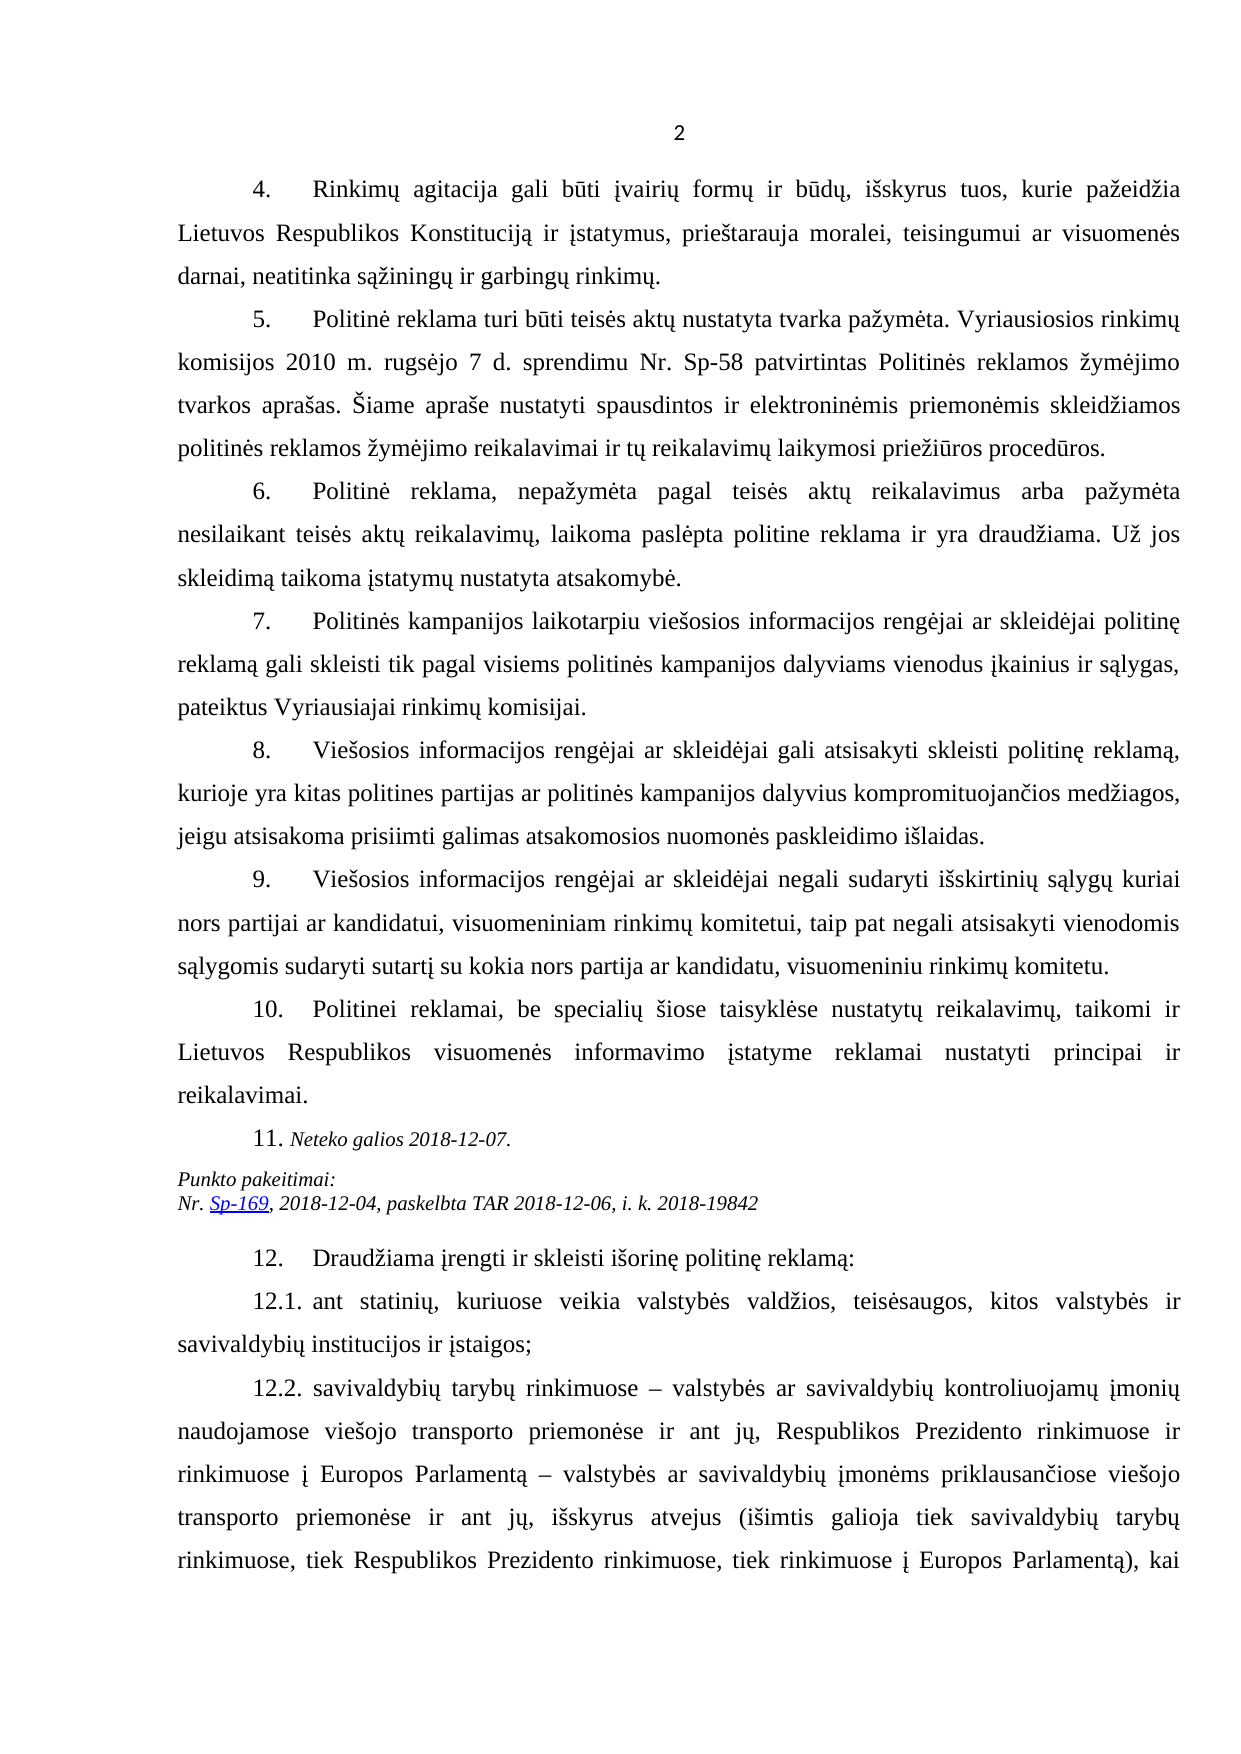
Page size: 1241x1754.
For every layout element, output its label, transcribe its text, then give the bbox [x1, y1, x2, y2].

text Nr. Sp-169, 2018-12-04, paskelbta TAR 2018-12-06, i. k. 2018-19842 [177, 1191, 1181, 1214]
text 12.2. savivaldybių tarybų rinkimuose – valstybės ar savivaldybių kontroliuojamų įmonių naudojamose viešojo transporto priemonėse ir ant jų, Respublikos Prezidento rinkimuose ir rinkimuose į Europos Parlamentą – valstybės ar savivaldybių įmonėms priklausančiose viešojo transporto priemonėse ir ant jų, išskyrus atvejus (išimtis galioja tiek savivaldybių tarybų rinkimuose, tiek Respublikos Prezidento rinkimuose, tiek rinkimuose į Europos Parlamentą), kai [177, 1373, 1181, 1574]
text 7. Politinės kampanijos laikotarpiu viešosios informacijos rengėjai ar skleidėjai politinę reklamą gali skleisti tik pagal visiems politinės kampanijos dalyviams vienodus įkainius ir sąlygas, pateiktus Vyriausiajai rinkimų komisijai. [177, 606, 1181, 721]
text 8. Viešosios informacijos rengėjai ar skleidėjai gali atsisakyti skleisti politinę reklamą, kurioje yra kitas politines partijas ar politinės kampanijos dalyvius kompromituojančios medžiagos, jeigu atsisakoma prisiimti galimas atsakomosios nuomonės paskleidimo išlaidas. [177, 735, 1181, 850]
text 5. Politinė reklama turi būti teisės aktų nustatyta tvarka pažymėta. Vyriausiosios rinkimų komisijos 2010 m. rugsėjo 7 d. sprendimu Nr. Sp-58 patvirtintas Politinės reklamos žymėjimo tvarkos aprašas. Šiame apraše nustatyti spausdintos ir elektroninėmis priemonėmis skleidžiamos politinės reklamos žymėjimo reikalavimai ir tų reikalavimų laikymosi priežiūros procedūros. [177, 304, 1181, 462]
text 12. Draudžiama įrengti ir skleisti išorinę politinę reklamą: [177, 1243, 1181, 1272]
text 6. Politinė reklama, nepažymėta pagal teisės aktų reikalavimus arba pažymėta nesilaikant teisės aktų reikalavimų, laikoma paslėpta politine reklama ir yra draudžiama. Už jos skleidimą taikoma įstatymų nustatyta atsakomybė. [177, 476, 1181, 591]
text 11. Neteko galios 2018-12-07. [177, 1123, 1181, 1152]
text 10. Politinei reklamai, be specialių šiose taisyklėse nustatytų reikalavimų, taikomi ir Lietuvos Respublikos visuomenės informavimo įstatyme reklamai nustatyti principai ir reikalavimai. [177, 994, 1181, 1109]
text 4. Rinkimų agitacija gali būti įvairių formų ir būdų, išskyrus tuos, kurie pažeidžia Lietuvos Respublikos Konstituciją ir įstatymus, prieštarauja moralei, teisingumui ar visuomenės darnai, neatitinka sąžiningų ir garbingų rinkimų. [177, 174, 1181, 289]
text 12.1. ant statinių, kuriuose veikia valstybės valdžios, teisėsaugos, kitos valstybės ir savivaldybių institucijos ir įstaigos; [177, 1286, 1181, 1358]
text Punkto pakeitimai: [177, 1166, 1181, 1191]
text 9. Viešosios informacijos rengėjai ar skleidėjai negali sudaryti išskirtinių sąlygų kuriai nors partijai ar kandidatui, visuomeniniam rinkimų komitetui, taip pat negali atsisakyti vienodomis sąlygomis sudaryti sutartį su kokia nors partija ar kandidatu, visuomeniniu rinkimų komitetu. [177, 864, 1181, 979]
